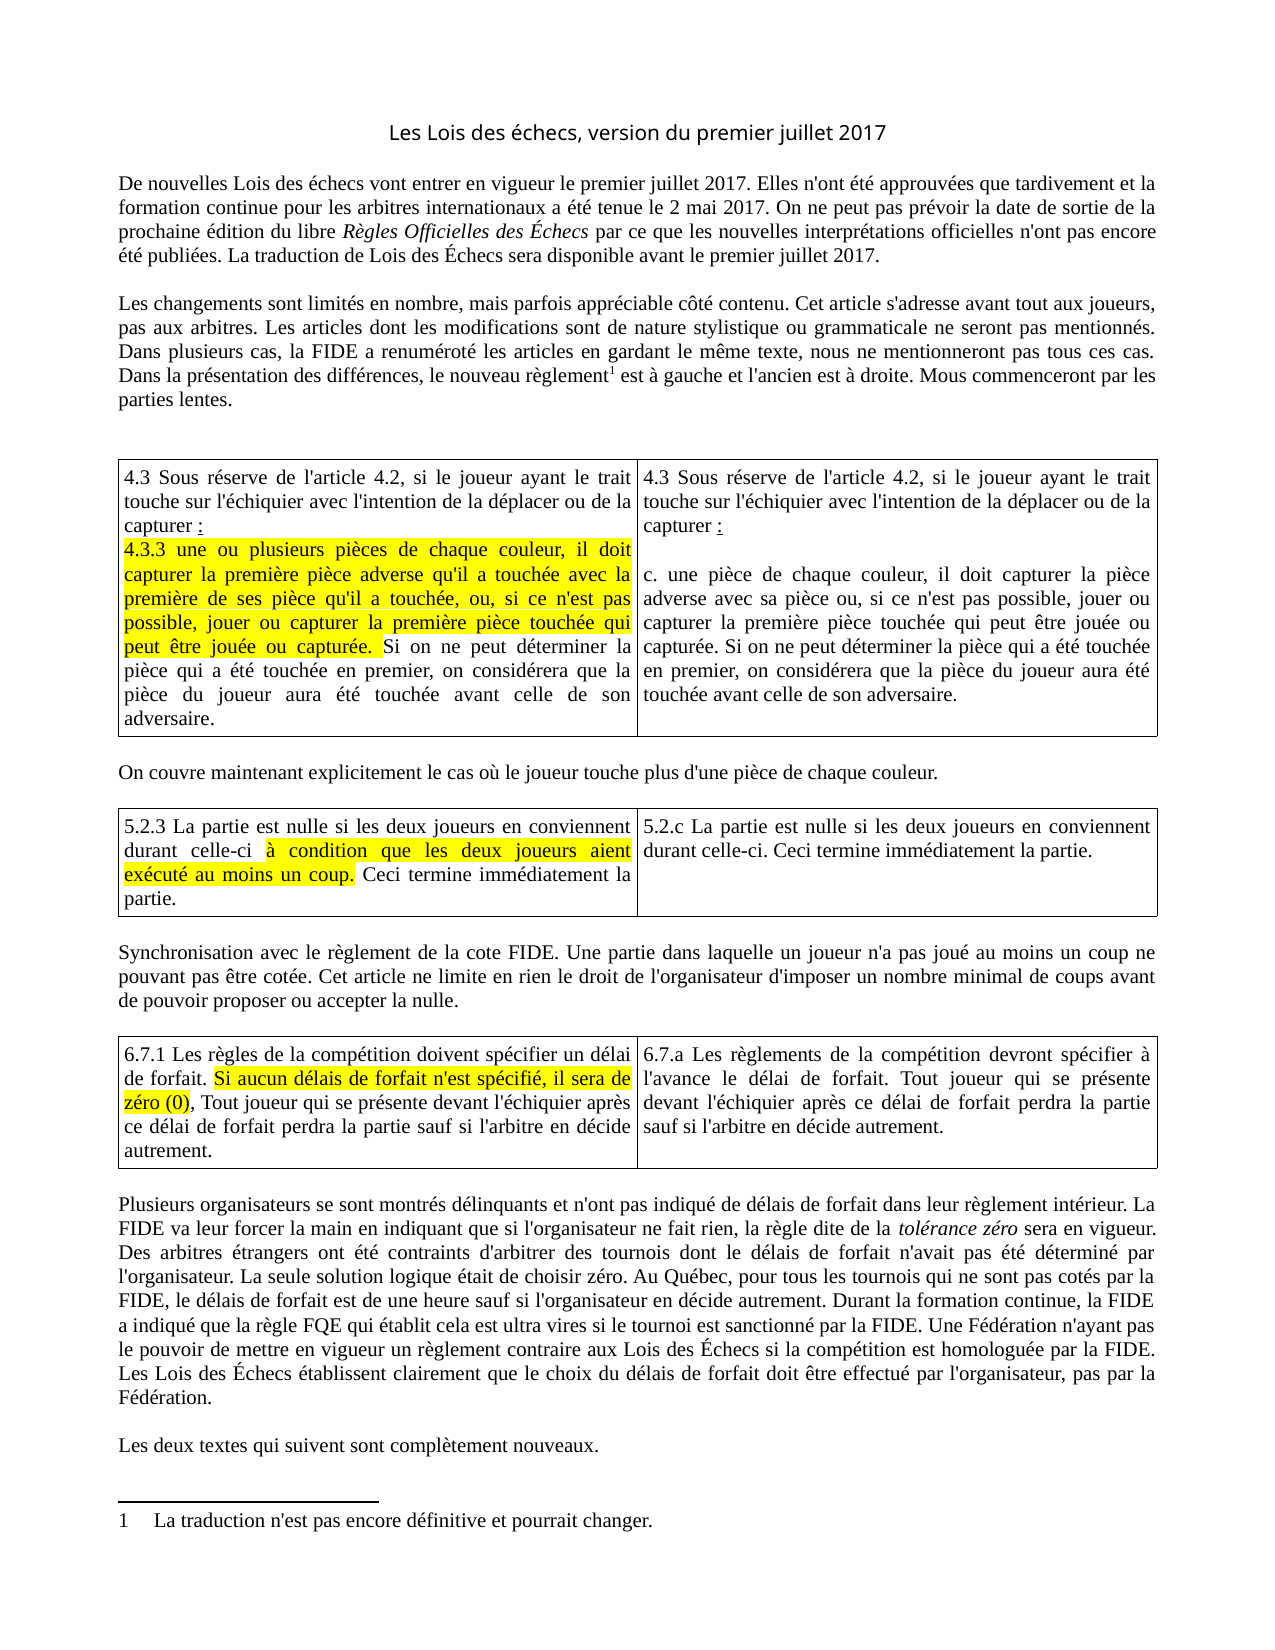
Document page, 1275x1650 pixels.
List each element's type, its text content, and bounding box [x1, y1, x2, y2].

text Les changements sont limités en nombre, mais parfois appréciable côté contenu. Cet article s'adresse avant tout aux joueurs, pas aux arbitres. Les articles dont les modifications sont de nature stylistique ou grammaticale ne seront pas mentionnés. Dans plusieurs cas, la FIDE a renuméroté les articles en gardant le même texte, nous ne mentionneront pas tous ces cas. Dans la présentation des différences, le nouveau règlement est à gauche et l'ancien est à droite. Mous commenceront par les parties lentes. [118, 291, 1157, 411]
text On couvre maintenant explicitement le cas où le joueur touche plus d'une pièce de chaque couleur. [118, 760, 1157, 784]
table_header 4.3 Sous réserve de l'article 4.2, si le joueur ayant le trait touche sur l'échiquier avec l'intention de la déplacer ou de la capturer : c. une pièce de chaque couleur, il doit capturer la pièce adverse avec sa pièce ou, si ce n'est pas possible, jouer ou capturer la première pièce touchée qui peut être jouée ou capturée. Si on ne peut déterminer la pièce qui a été touchée en premier, on considérera que la pièce du joueur aura été touchée avant celle de son adversaire. [638, 460, 1157, 736]
text Plusieurs organisateurs se sont montrés délinquants et n'ont pas indiqué de délais de forfait dans leur règlement intérieur. La FIDE va leur forcer la main en indiquant que si l'organisateur ne fait rien, la règle dite de la tolérance zéro sera en vigueur. Des arbitres étrangers ont été contraints d'arbitrer des tournois dont le délais de forfait n'avait pas été déterminé par l'organisateur. La seule solution logique était de choisir zéro. Au Québec, pour tous les tournois qui ne sont pas cotés par la FIDE, le délais de forfait est de une heure sauf si l'organisateur en décide autrement. Durant la formation continue, la FIDE a indiqué que la règle FQE qui établit cela est ultra vires si le tournoi est sanctionné par la FIDE. Une Fédération n'ayant pas le pouvoir de mettre en vigueur un règlement contraire aux Lois des Échecs si la compétition est homologuée par la FIDE. Les Lois des Échecs établissent clairement que le choix du délais de forfait doit être effectué par l'organisateur, pas par la Fédération. [118, 1192, 1157, 1409]
table_header 4.3 Sous réserve de l'article 4.2, si le joueur ayant le trait touche sur l'échiquier avec l'intention de la déplacer ou de la capturer : 4.3.3 une ou plusieurs pièces de chaque couleur, il doit capturer la première pièce adverse qu'il a touchée avec la première de ses pièce qu'il a touchée, ou, si ce n'est pas possible, jouer ou capturer la première pièce touchée qui peut être jouée ou capturée. Si on ne peut déterminer la pièce qui a été touchée en premier, on considérera que la pièce du joueur aura été touchée avant celle de son adversaire. [119, 460, 637, 736]
table_header 6.7.a Les règlements de la compétition devront spécifier à l'avance le délai de forfait. Tout joueur qui se présente devant l'échiquier après ce délai de forfait perdra la partie sauf si l'arbitre en décide autrement. [638, 1037, 1157, 1168]
text Synchronisation avec le règlement de la cote FIDE. Une partie dans laquelle un joueur n'a pas joué au moins un coup ne pouvant pas être cotée. Cet article ne limite en rien le droit de l'organisateur d'imposer un nombre minimal de coups avant de pouvoir proposer ou accepter la nulle. [118, 940, 1157, 1012]
table_header 6.7.1 Les règles de la compétition doivent spécifier un délai de forfait. Si aucun délais de forfait n'est spécifié, il sera de zéro (0), Tout joueur qui se présente devant l'échiquier après ce délai de forfait perdra la partie sauf si l'arbitre en décide autrement. [119, 1037, 637, 1168]
text La traduction n'est pas encore définitive et pourrait changer. [118, 1508, 1157, 1532]
text Les Lois des échecs, version du premier juillet 2017 [118, 118, 1157, 147]
text Les deux textes qui suivent sont complètement nouveaux. [118, 1433, 1157, 1457]
table_header 5.2.c La partie est nulle si les deux joueurs en conviennent durant celle-ci. Ceci termine immédiatement la partie. [638, 809, 1157, 916]
text De nouvelles Lois des échecs vont entrer en vigueur le premier juillet 2017. Elles n'ont été approuvées que tardivement et la formation continue pour les arbitres internationaux a été tenue le 2 mai 2017. On ne peut pas prévoir la date de sortie de la prochaine édition du libre Règles Officielles des Échecs par ce que les nouvelles interprétations officielles n'ont pas encore été publiées. La traduction de Lois des Échecs sera disponible avant le premier juillet 2017. [118, 171, 1157, 267]
table_header 5.2.3 La partie est nulle si les deux joueurs en conviennent durant celle-ci à condition que les deux joueurs aient exécuté au moins un coup. Ceci termine immédiatement la partie. [119, 809, 637, 916]
